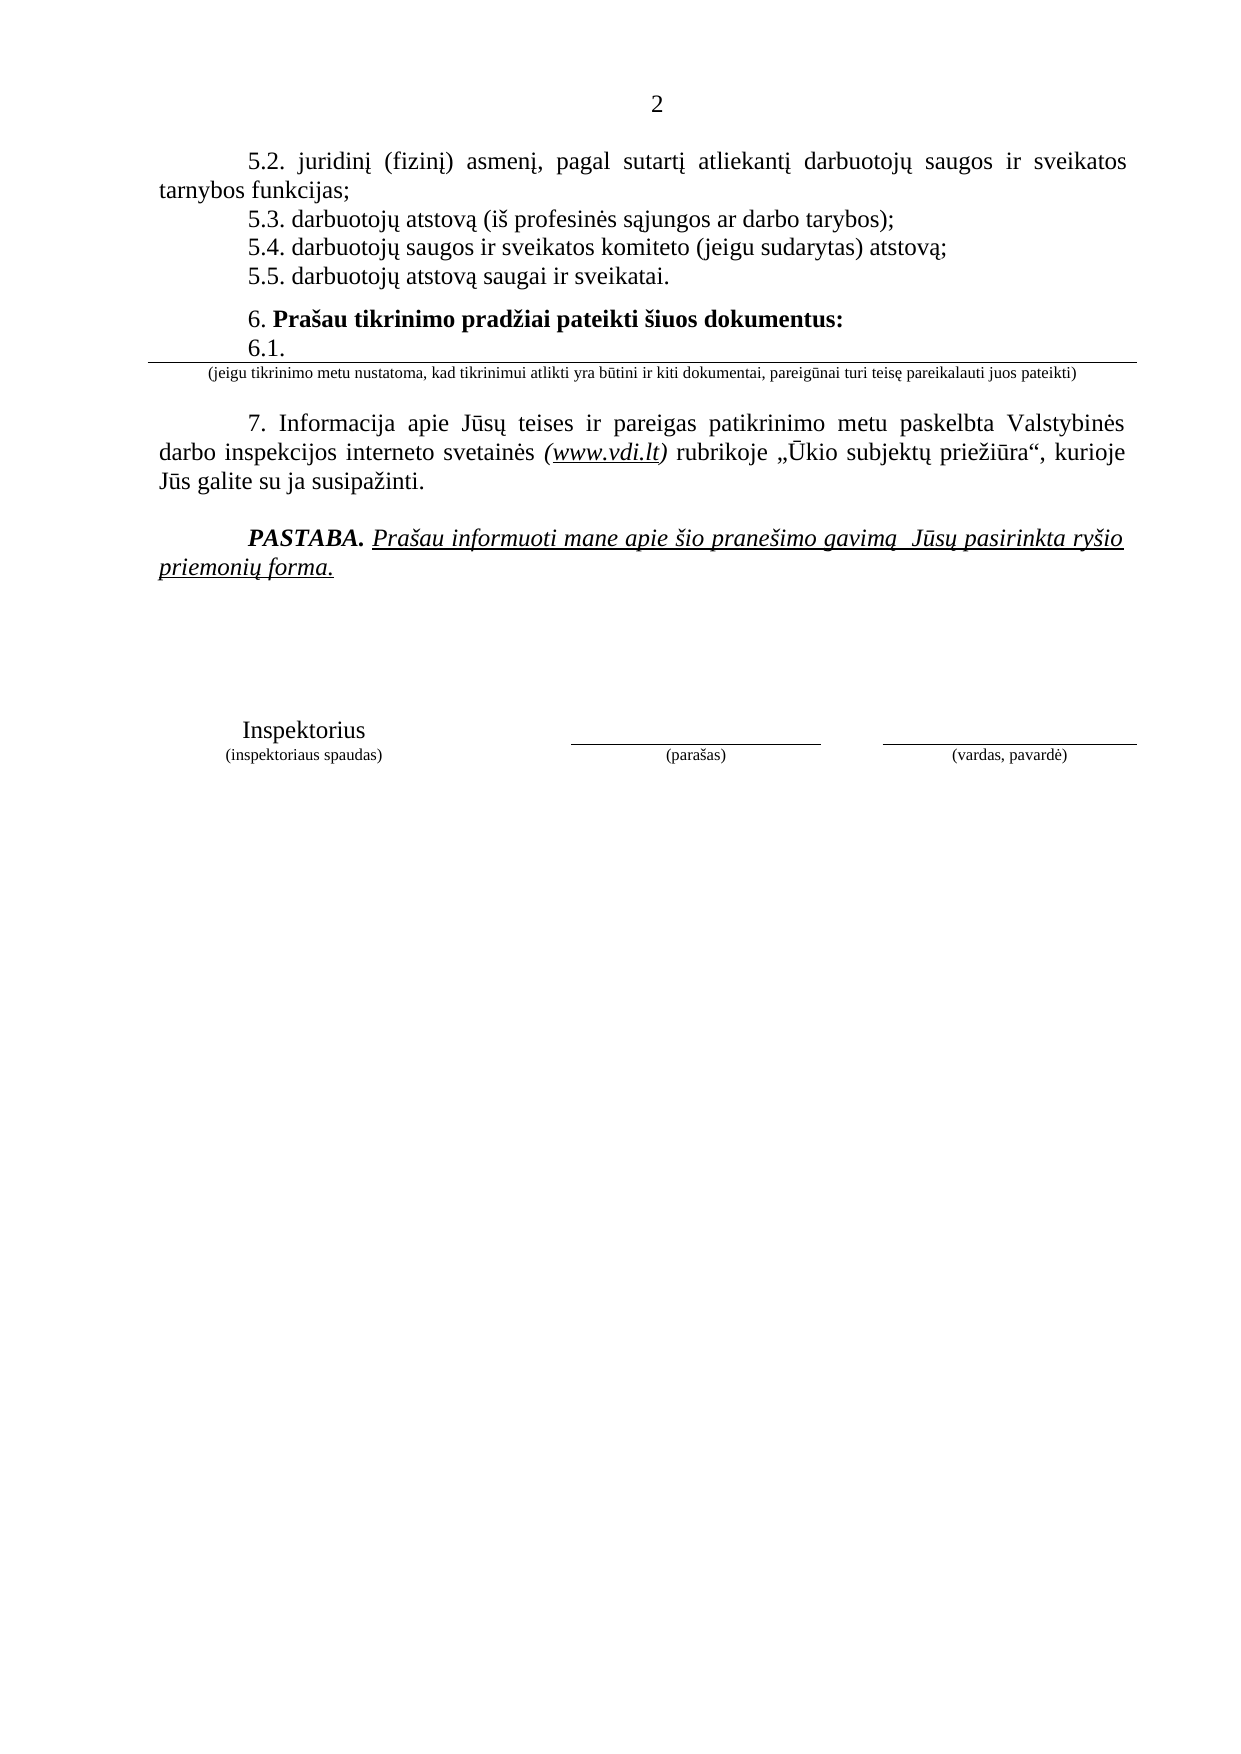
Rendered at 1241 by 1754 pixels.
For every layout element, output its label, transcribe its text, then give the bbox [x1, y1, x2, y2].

table_cell [1167, 744, 1191, 764]
table_cell 5.2. juridinį (fizinį) asmenį, pagal sutartį atliekantį darbuotojų saugos ir sveikatos tarnybos funkcijas; 5.3. darbuotojų atstovą (iš profesinės sąjungos ar darbo tarybos); 5.4. darbuotojų saugos ir sveikatos komiteto (jeigu sudarytas) atstovą; 5.5. darbuotojų atstovą saugai ir sveikatai. [148, 146, 1137, 290]
table_cell [1137, 146, 1152, 290]
table_cell (parašas) [571, 745, 821, 764]
table_cell [1137, 362, 1152, 382]
table_cell [1137, 304, 1152, 333]
table_cell [148, 290, 1137, 304]
table_cell [883, 715, 1137, 744]
table_cell [1152, 333, 1167, 362]
table_cell [821, 744, 882, 764]
table_cell [1167, 333, 1191, 362]
table_cell [148, 581, 1137, 715]
table_cell [1152, 581, 1167, 715]
table_cell [1152, 715, 1167, 744]
table_cell [1137, 290, 1152, 304]
table_cell [1152, 304, 1167, 333]
table_cell [1137, 408, 1152, 581]
table_cell [821, 715, 882, 744]
table_cell [1167, 581, 1191, 715]
table_cell (jeigu tikrinimo metu nustatoma, kad tikrinimui atlikti yra būtini ir kiti dokumentai, pareigūnai turi teisę pareikalauti juos pateikti) [148, 363, 1137, 382]
table_cell [1152, 382, 1167, 408]
table_cell [571, 715, 821, 744]
table_cell Inspektorius [148, 715, 460, 744]
table_cell [1152, 146, 1167, 290]
table_cell [1137, 382, 1152, 408]
table_cell [1137, 581, 1152, 715]
table_cell 6. Prašau tikrinimo pradžiai pateikti šiuos dokumentus: [148, 304, 1137, 333]
table_cell [460, 744, 571, 764]
table_cell [1137, 744, 1152, 764]
table_cell [1167, 408, 1191, 581]
table_cell 6.1. [148, 333, 1137, 362]
table_cell [1167, 362, 1191, 382]
table_cell [1152, 744, 1167, 764]
table_cell [1167, 715, 1191, 744]
table_cell [148, 382, 1137, 408]
table_cell (vardas, pavardė) [883, 745, 1137, 764]
table_cell (inspektoriaus spaudas) [148, 744, 460, 764]
table_cell [1167, 146, 1191, 290]
table_cell [1152, 362, 1167, 382]
table_cell [1137, 333, 1152, 362]
table_cell [1152, 290, 1167, 304]
table_cell [1137, 715, 1152, 744]
table_cell [1167, 290, 1191, 304]
table_cell [1167, 304, 1191, 333]
table_cell 7. Informacija apie Jūsų teises ir pareigas patikrinimo metu paskelbta Valstybinės darbo inspekcijos interneto svetainės (www.vdi.lt) rubrikoje „Ūkio subjektų priežiūra“, kurioje Jūs galite su ja susipažinti. PASTABA. Prašau informuoti mane apie šio pranešimo gavimą Jūsų pasirinkta ryšio priemonių forma. [148, 408, 1137, 581]
table_cell [1152, 408, 1167, 581]
table_cell [460, 715, 571, 744]
table_cell [1167, 382, 1191, 408]
